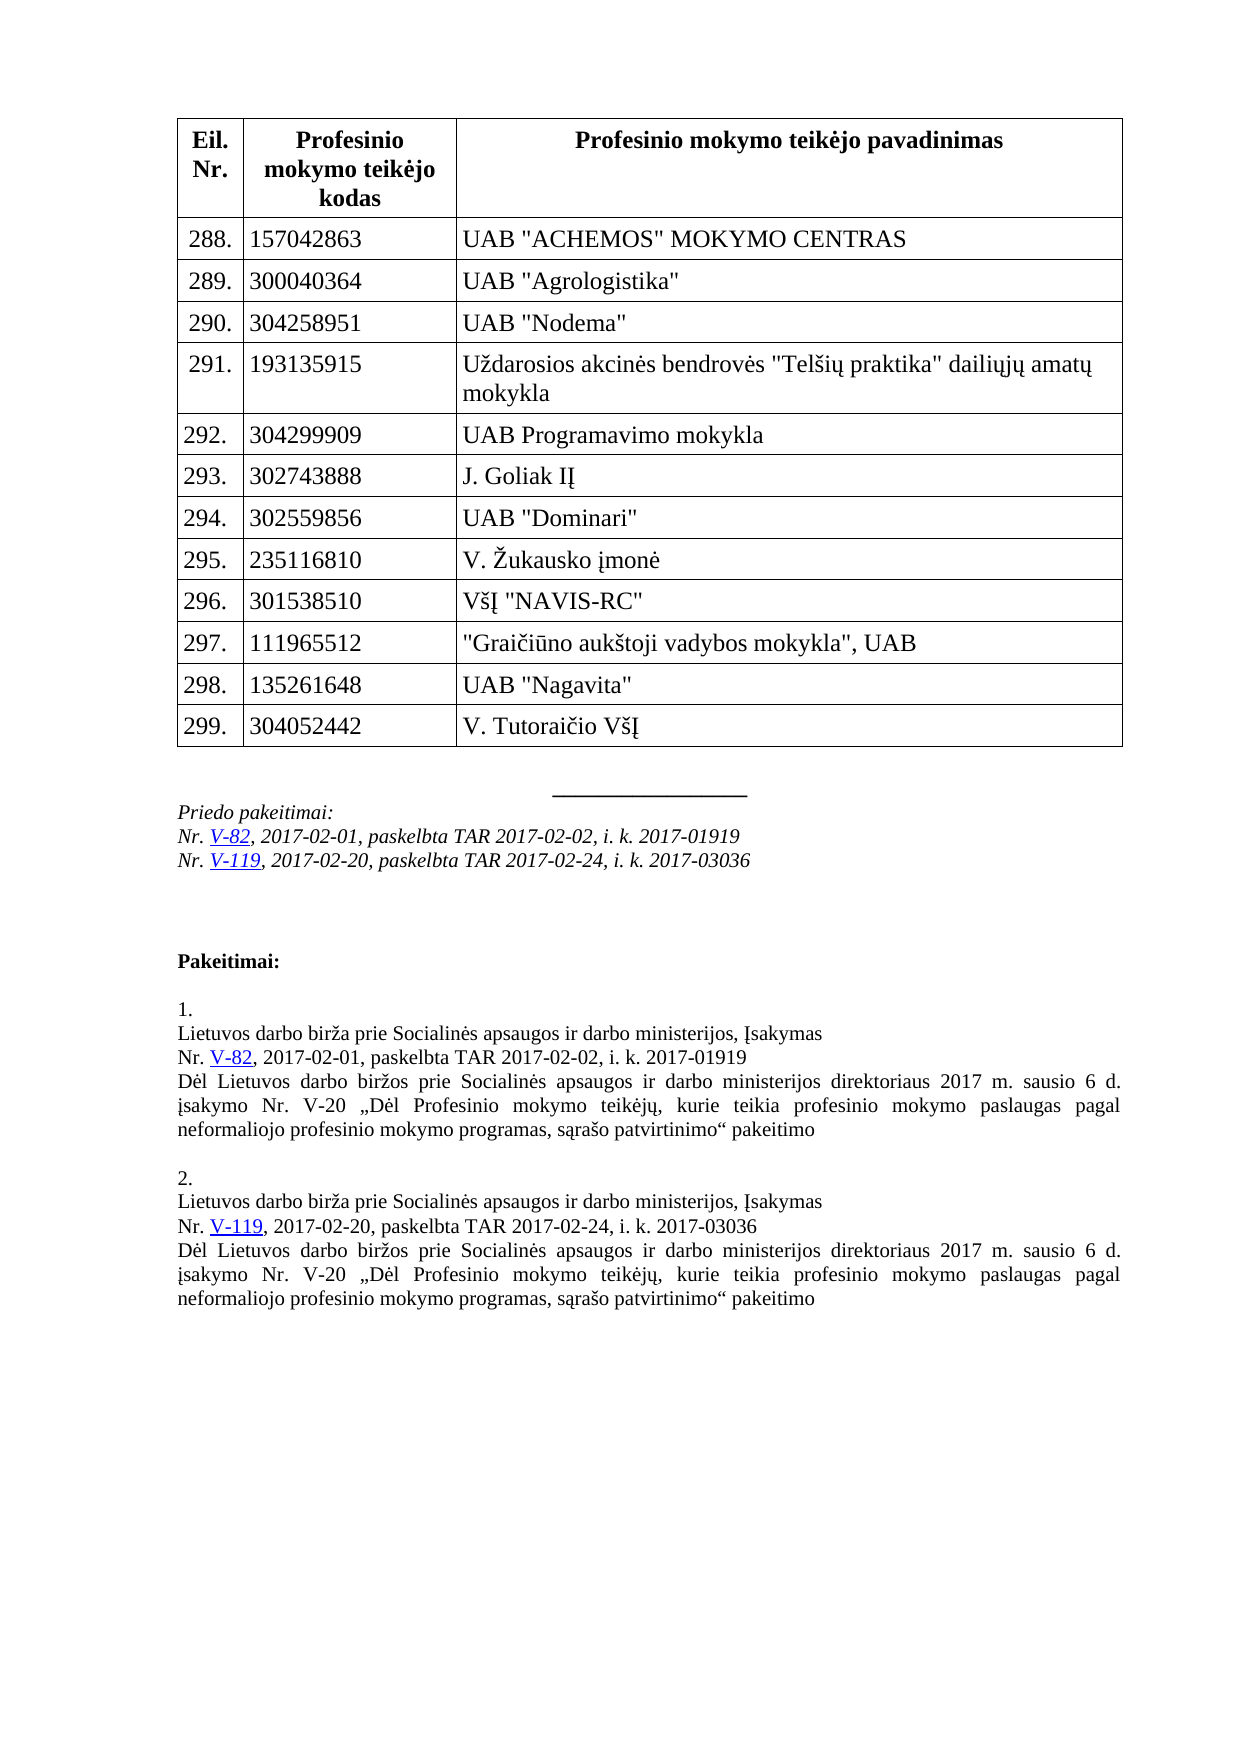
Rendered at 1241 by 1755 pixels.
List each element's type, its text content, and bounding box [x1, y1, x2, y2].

table_cell J. Goliak IĮ [457, 455, 1122, 496]
table_cell 290. [178, 302, 243, 342]
table_cell 289. [178, 260, 243, 301]
table_cell 295. [178, 539, 243, 579]
table_header Eil. Nr. [178, 119, 243, 217]
text Lietuvos darbo birža prie Socialinės apsaugos ir darbo ministerijos, Įsakymas [177, 1021, 1122, 1045]
table_cell 297. [178, 622, 243, 663]
table_cell V. Žukausko įmonė [457, 539, 1122, 579]
table_cell 294. [178, 497, 243, 538]
table_cell 292. [178, 414, 243, 454]
text Nr. V-82, 2017-02-01, paskelbta TAR 2017-02-02, i. k. 2017-01919 [177, 1045, 1122, 1069]
table_cell 293. [178, 455, 243, 496]
text Pakeitimai: [177, 949, 1122, 973]
text Dėl Lietuvos darbo biržos prie Socialinės apsaugos ir darbo ministerijos direktoriaus 2017 m. sausio 6 d. įsakymo Nr. V-20 „Dėl Profesinio mokymo teikėjų, kurie teikia profesinio mokymo paslaugas pagal neformaliojo profesinio mokymo programas, sąrašo patvirtinimo“ pakeitimo [177, 1069, 1122, 1141]
table_header Profesinio mokymo teikėjo pavadinimas [457, 119, 1122, 217]
table_cell 304299909 [244, 414, 456, 454]
table_cell 135261648 [244, 664, 456, 704]
table_cell 302559856 [244, 497, 456, 538]
text Priedo pakeitimai: [177, 800, 1122, 824]
table_cell 300040364 [244, 260, 456, 301]
table_cell 157042863 [244, 218, 456, 259]
table_cell 291. [178, 343, 243, 413]
table_cell 235116810 [244, 539, 456, 579]
table_cell 298. [178, 664, 243, 704]
table_cell 299. [178, 705, 243, 746]
table_cell UAB Programavimo mokykla [457, 414, 1122, 454]
table_cell UAB "ACHEMOS" MOKYMO CENTRAS [457, 218, 1122, 259]
table_cell 304052442 [244, 705, 456, 746]
text Nr. V-119, 2017-02-20, paskelbta TAR 2017-02-24, i. k. 2017-03036 [177, 1213, 1122, 1238]
table_cell UAB "Nodema" [457, 302, 1122, 342]
table_cell 304258951 [244, 302, 456, 342]
table_cell Uždarosios akcinės bendrovės "Telšių praktika" dailiųjų amatų mokykla [457, 343, 1122, 413]
text _________________ [177, 773, 1122, 800]
table_cell 288. [178, 218, 243, 259]
text 2. [177, 1165, 1122, 1189]
table_cell UAB "Nagavita" [457, 664, 1122, 704]
text Nr. V-82, 2017-02-01, paskelbta TAR 2017-02-02, i. k. 2017-01919 [177, 824, 1122, 848]
table_header Profesinio mokymo teikėjo kodas [244, 119, 456, 217]
table_cell UAB "Agrologistika" [457, 260, 1122, 301]
table_cell 296. [178, 580, 243, 621]
text Nr. V-119, 2017-02-20, paskelbta TAR 2017-02-24, i. k. 2017-03036 [177, 848, 1122, 872]
table_cell VšĮ "NAVIS-RC" [457, 580, 1122, 621]
text 1. [177, 997, 1122, 1021]
table_cell 302743888 [244, 455, 456, 496]
table_cell V. Tutoraičio VšĮ [457, 705, 1122, 746]
table_cell 111965512 [244, 622, 456, 663]
table_cell UAB "Dominari" [457, 497, 1122, 538]
table_cell "Graičiūno aukštoji vadybos mokykla", UAB [457, 622, 1122, 663]
table_cell 193135915 [244, 343, 456, 413]
text Lietuvos darbo birža prie Socialinės apsaugos ir darbo ministerijos, Įsakymas [177, 1189, 1122, 1213]
text Dėl Lietuvos darbo biržos prie Socialinės apsaugos ir darbo ministerijos direktoriaus 2017 m. sausio 6 d. įsakymo Nr. V-20 „Dėl Profesinio mokymo teikėjų, kurie teikia profesinio mokymo paslaugas pagal neformaliojo profesinio mokymo programas, sąrašo patvirtinimo“ pakeitimo [177, 1238, 1122, 1310]
table_cell 301538510 [244, 580, 456, 621]
